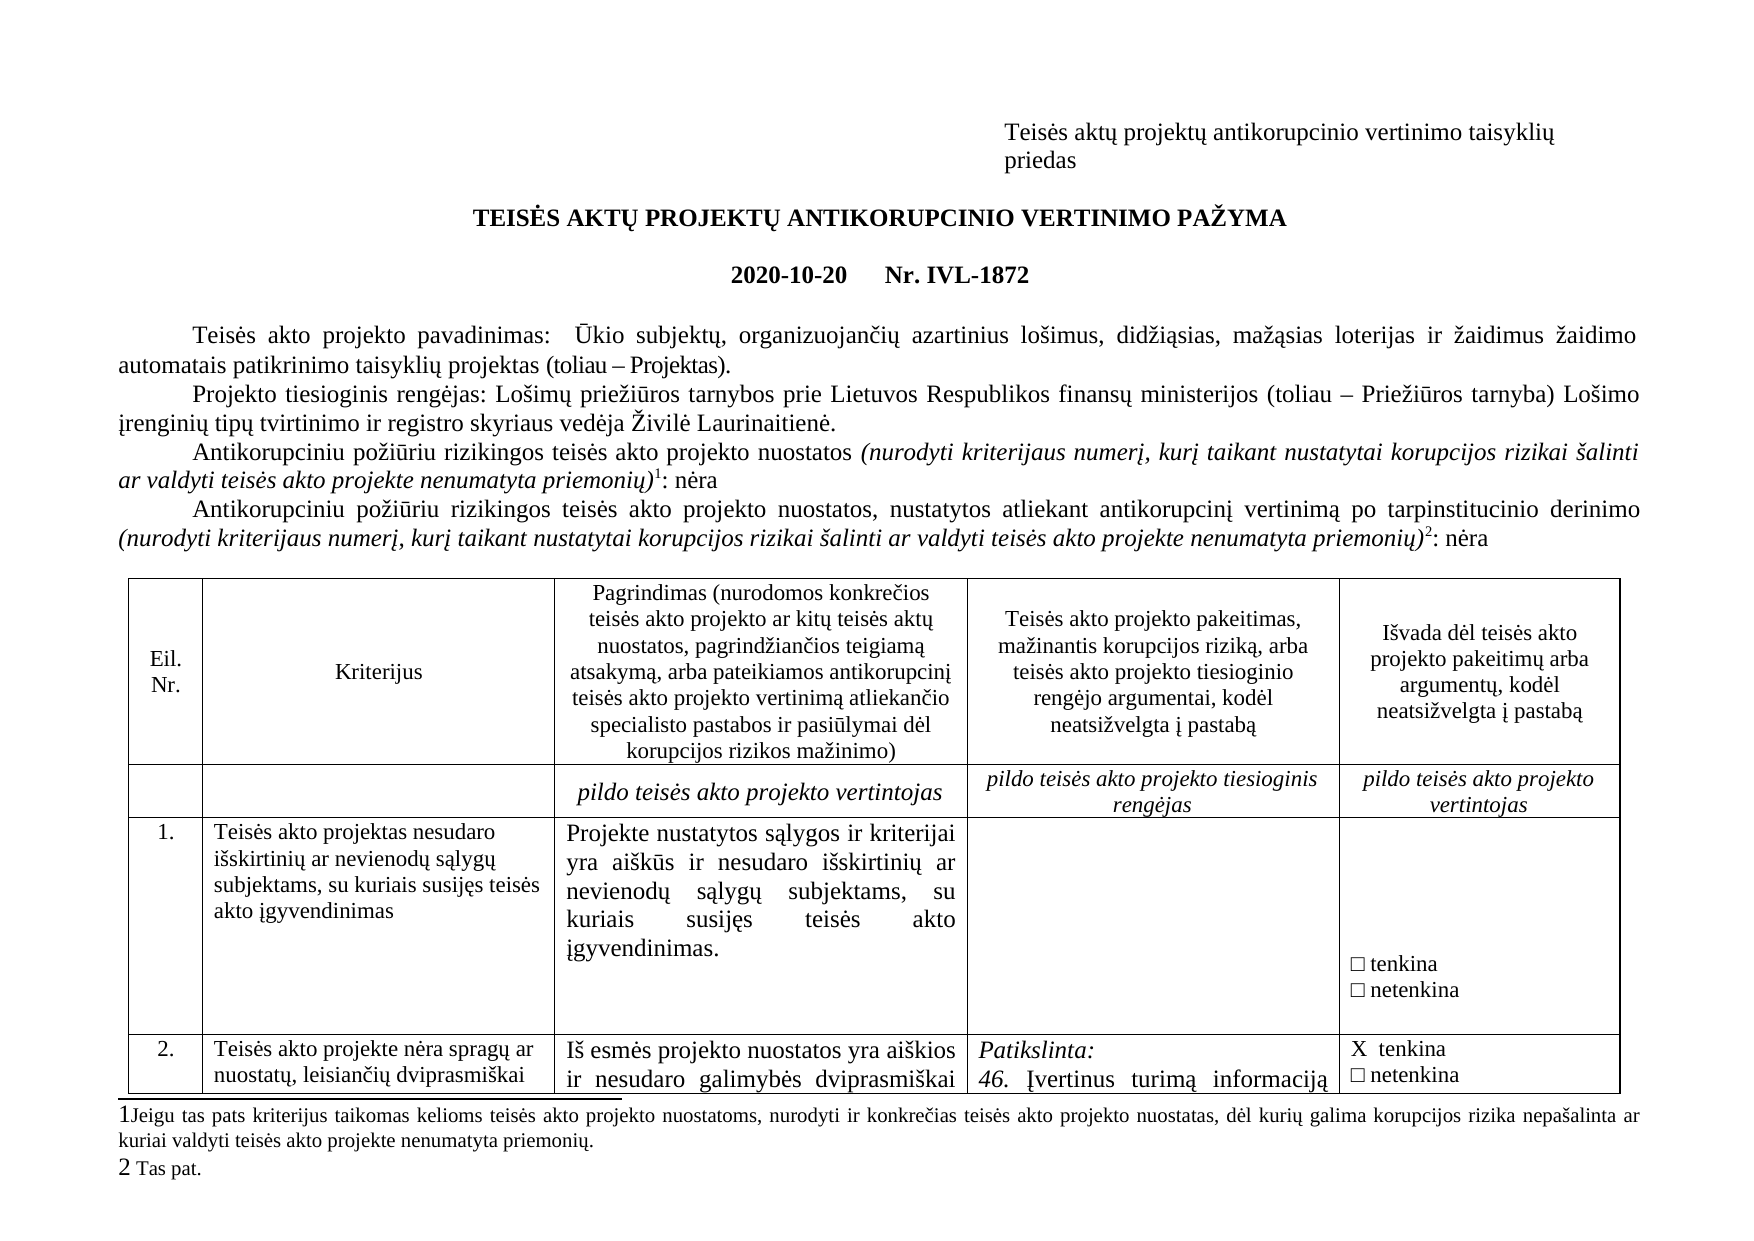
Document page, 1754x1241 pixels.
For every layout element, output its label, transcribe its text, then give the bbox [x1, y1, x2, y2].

table_cell Patikslinta: 46. Įvertinus turimą informaciją [968, 1035, 1339, 1092]
text Antikorupciniu požiūriu rizikingos teisės akto projekto nuostatos, nustatytos atliekant antikorupcinį vertinimą po tarpinstitucinio derinimo (nurodyti kriterijaus numerį, kurį taikant nustatytai korupcijos rizikai šalinti ar valdyti teisės akto projekte nenumatyta priemonių): nėra [118, 494, 1642, 552]
text TEISĖS AKTŲ PROJEKTŲ ANTIKORUPCINIO VERTINIMO PAŽYMA [118, 203, 1642, 232]
table_cell [203, 765, 554, 817]
table_cell [968, 818, 1339, 1034]
table_cell pildo teisės akto projekto tiesioginis rengėjas [968, 765, 1339, 817]
table_cell [1621, 817, 1754, 1034]
table_cell pildo teisės akto projekto vertintojas [555, 765, 967, 817]
table_cell 1. [129, 818, 202, 1034]
table_header Pagrindimas (nurodomos konkrečios teisės akto projekto ar kitų teisės aktų nuostatos, pagrindžiančios teigiamą atsakymą, arba pateikiamos antikorupcinį teisės akto projekto vertinimą atliekančio specialisto pastabos ir pasiūlymai dėl korupcijos rizikos mažinimo) [555, 579, 967, 763]
table_header [1621, 578, 1754, 763]
text Teisės aktų projektų antikorupcinio vertinimo taisyklių [1004, 117, 1642, 145]
table_cell [1621, 1034, 1754, 1092]
table_header Kriterijus [203, 579, 554, 763]
table_cell Teisės akto projekte nėra spragų ar nuostatų, leisiančių dviprasmiškai [203, 1035, 554, 1092]
text 2020-10-20 Nr. IVL-1872 [118, 260, 1642, 289]
table_cell □ tenkina □ netenkina [1340, 818, 1619, 1034]
table_cell X tenkina □ netenkina [1340, 1035, 1619, 1092]
table_cell Iš esmės projekto nuostatos yra aiškios ir nesudaro galimybės dviprasmiškai [555, 1035, 967, 1092]
text Tas pat. [118, 1152, 1642, 1181]
text priedas [1004, 145, 1642, 174]
text Teisės akto projekto pavadinimas: Ūkio subjektų, organizuojančių azartinius lošimus, didžiąsias, mažąsias loterijas ir žaidimus žaidimo automatais patikrinimo taisyklių projektas (toliau – Projektas). [118, 318, 1637, 379]
table_cell Projekte nustatytos sąlygos ir kriterijai yra aiškūs ir nesudaro išskirtinių ar nevienodų sąlygų subjektams, su kuriais susijęs teisės akto įgyvendinimas. [555, 818, 967, 1034]
text Projekto tiesioginis rengėjas: Lošimų priežiūros tarnybos prie Lietuvos Respublikos finansų ministerijos (toliau – Priežiūros tarnyba) Lošimo įrenginių tipų tvirtinimo ir registro skyriaus vedėja Živilė Laurinaitienė. [118, 379, 1642, 437]
table_cell 2. [129, 1035, 202, 1092]
table_header Eil. Nr. [129, 579, 202, 763]
table_header Teisės akto projekto pakeitimas, mažinantis korupcijos riziką, arba teisės akto projekto tiesioginio rengėjo argumentai, kodėl neatsižvelgta į pastabą [968, 579, 1339, 763]
text Jeigu tas pats kriterijus taikomas kelioms teisės akto projekto nuostatoms, nurodyti ir konkrečias teisės akto projekto nuostatas, dėl kurių galima korupcijos rizika nepašalinta ar kuriai valdyti teisės akto projekte nenumatyta priemonių. [118, 1099, 1642, 1152]
table_cell pildo teisės akto projekto vertintojas [1340, 765, 1619, 817]
text Antikorupciniu požiūriu rizikingos teisės akto projekto nuostatos (nurodyti kriterijaus numerį, kurį taikant nustatytai korupcijos rizikai šalinti ar valdyti teisės akto projekte nenumatyta priemonių): nėra [118, 437, 1642, 494]
table_cell [129, 765, 202, 817]
table_cell [1621, 764, 1754, 817]
table_header Išvada dėl teisės akto projekto pakeitimų arba argumentų, kodėl neatsižvelgta į pastabą [1340, 579, 1619, 763]
table_cell Teisės akto projektas nesudaro išskirtinių ar nevienodų sąlygų subjektams, su kuriais susijęs teisės akto įgyvendinimas [203, 818, 554, 1034]
